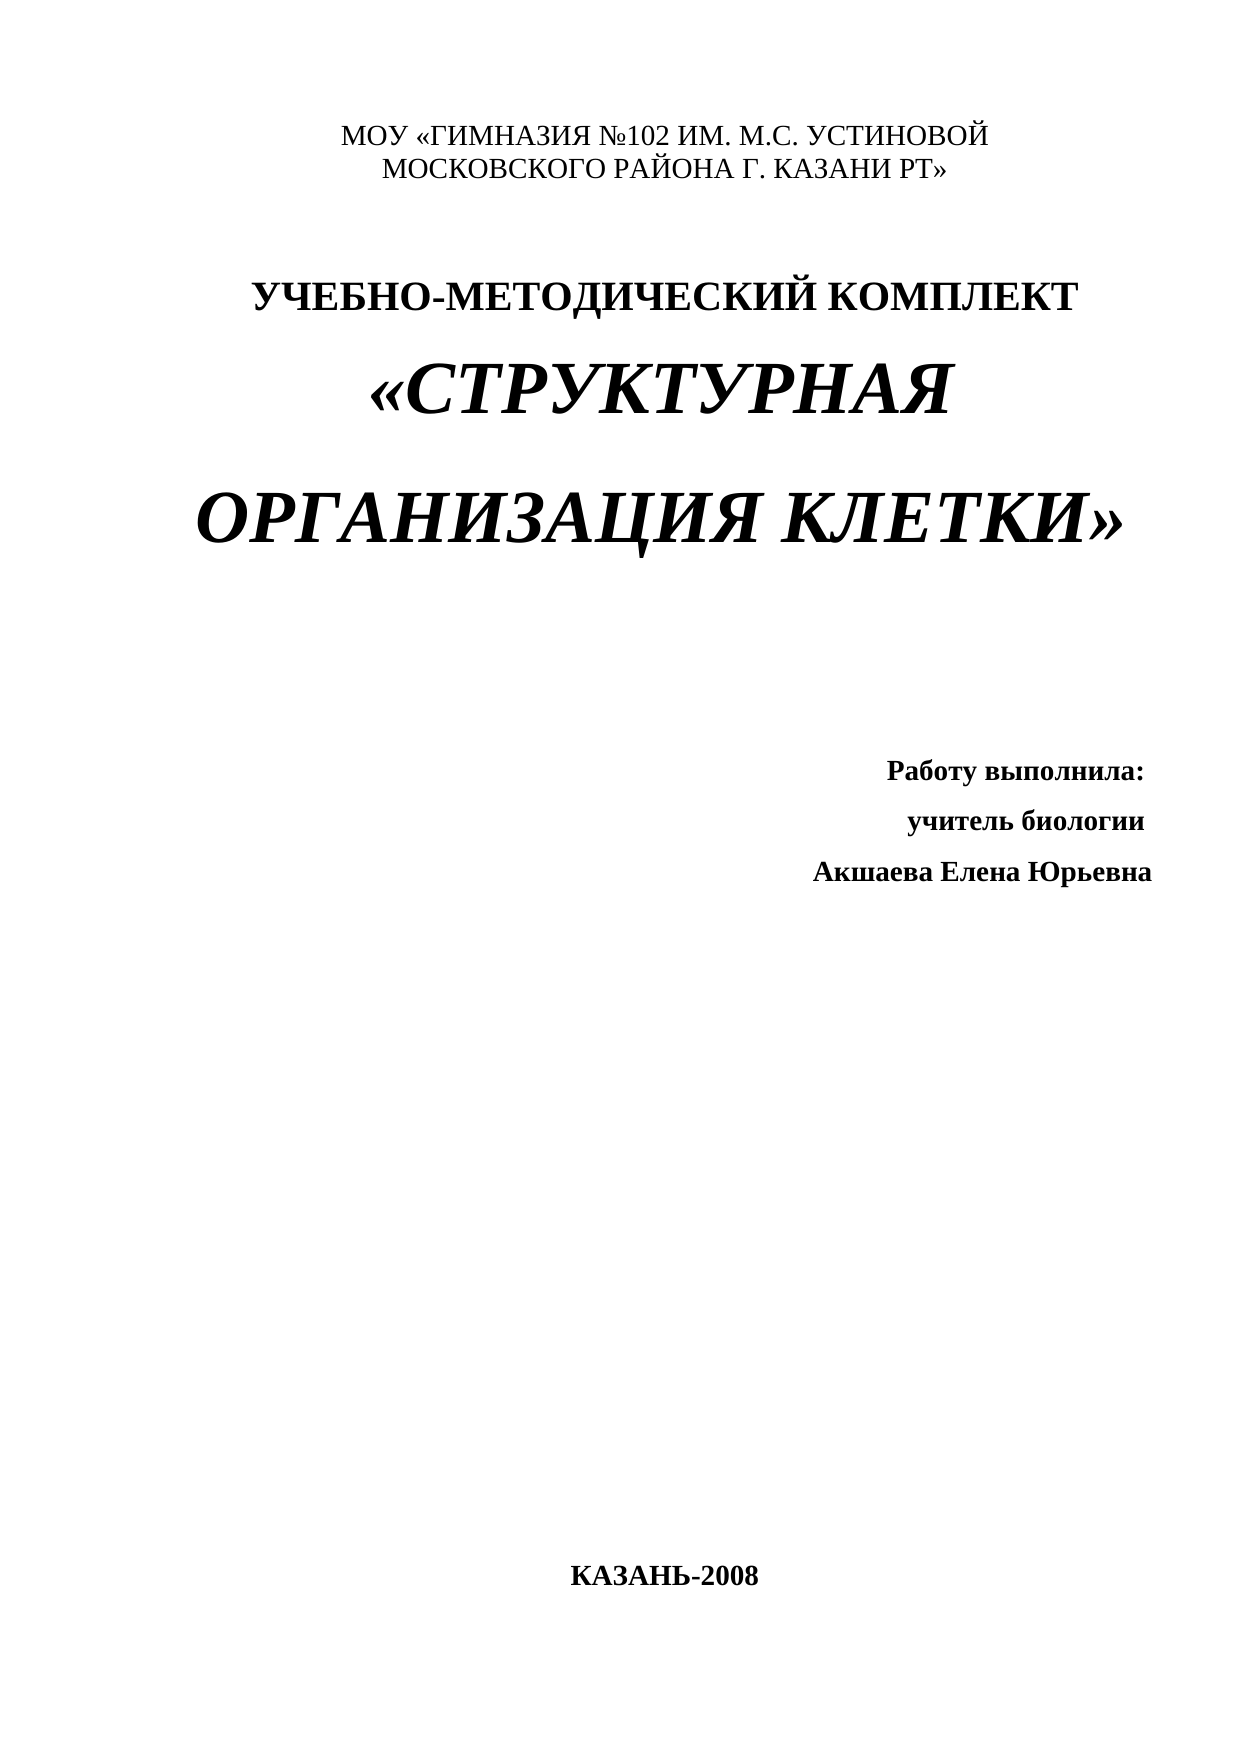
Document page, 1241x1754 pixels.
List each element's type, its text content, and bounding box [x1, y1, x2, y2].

text МОСКОВСКОГО РАЙОНА Г. КАЗАНИ РТ» [177, 152, 1152, 185]
text УЧЕБНО-МЕТОДИЧЕСКИЙ КОМПЛЕКТ [177, 271, 1152, 319]
text МОУ «ГИМНАЗИЯ №102 ИМ. М.С. УСТИНОВОЙ [177, 118, 1152, 152]
text Акшаева Елена Юрьевна [758, 854, 1152, 887]
text учитель биологии [758, 803, 1152, 837]
text «СТРУКТУРНАЯ ОРГАНИЗАЦИЯ КЛЕТКИ» [177, 343, 1152, 559]
text КАЗАНЬ-2008 [177, 1558, 1152, 1592]
text Работу выполнила: [177, 753, 1152, 787]
